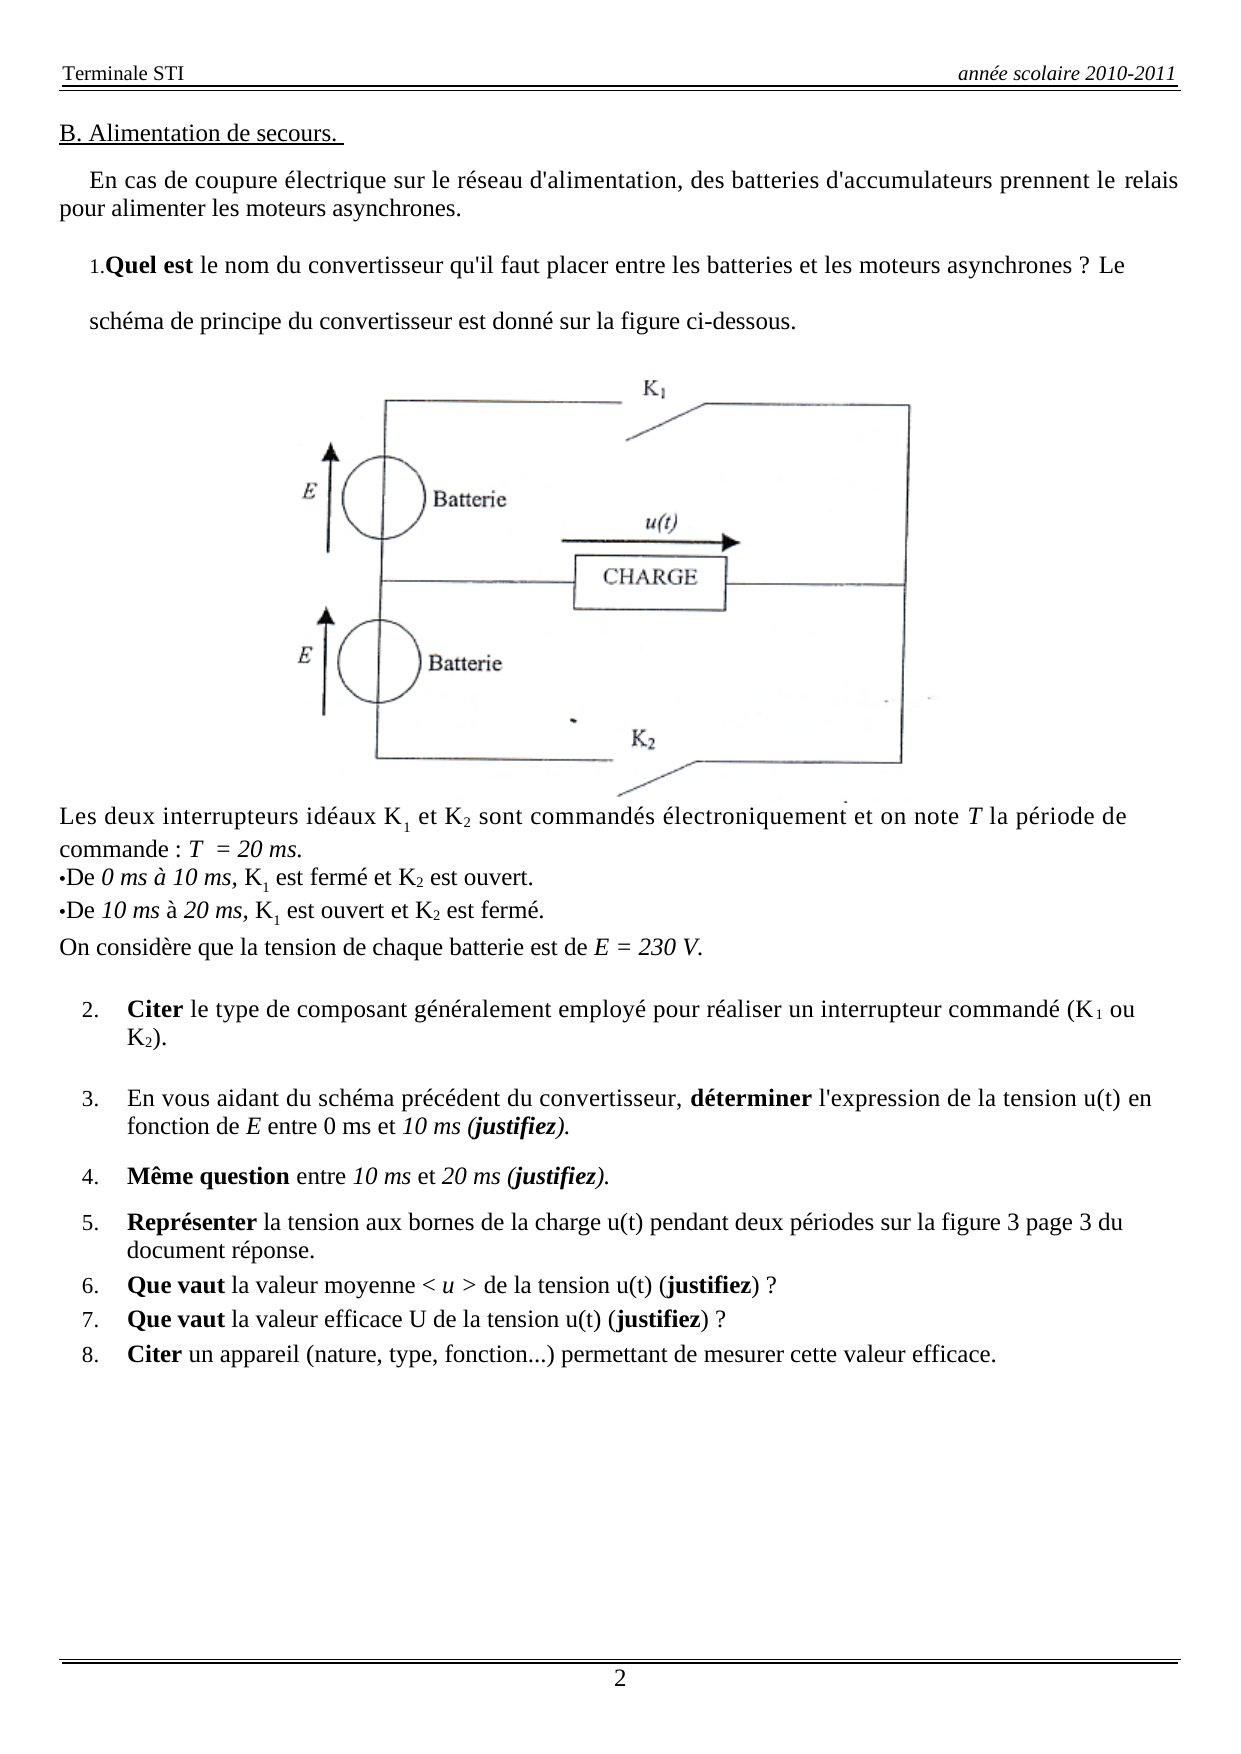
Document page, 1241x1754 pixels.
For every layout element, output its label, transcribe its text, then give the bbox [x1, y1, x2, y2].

list Que vaut la valeur moyenne < u > de la tension u(t) (justifiez) ? [82, 1271, 1181, 1298]
list Même question entre 10 ms et 20 ms (justifiez). [82, 1162, 1181, 1190]
list De 10 ms à 20 ms, K1 est ouvert et K2 est fermé. [59, 896, 1181, 929]
list Que vaut la valeur efficace U de la tension u(t) (justifiez) ? [82, 1305, 1181, 1333]
list Citer le type de composant généralement employé pour réaliser un interrupteur commandé (K1 ou K2). [82, 995, 1181, 1050]
text En cas de coupure électrique sur le réseau d'alimentation, des batteries d'accumulateurs prennent le relais pour alimenter les moteurs asynchrones. [59, 166, 1181, 221]
list Citer un appareil (nature, type, fonction...) permettant de mesurer cette valeur efficace. [82, 1340, 1181, 1368]
list Quel est le nom du convertisseur qu'il faut placer entre les batteries et les moteurs asynchrones ? Le schéma de principe du convertisseur est donné sur la figure ci-dessous. [89, 251, 1166, 334]
list De 0 ms à 10 ms, K1 est fermé et K2 est ouvert. [59, 863, 1181, 896]
list En vous aidant du schéma précédent du convertisseur, déterminer l'expression de la tension u(t) en fonction de E entre 0 ms et 10 ms (justifiez). [82, 1084, 1181, 1139]
text Les deux interrupteurs idéaux K1 et K2 sont commandés électroniquement et on note T la période de commande : T = 20 ms. [59, 364, 1166, 863]
picture [297, 370, 943, 803]
text On considère que la tension de chaque batterie est de E = 230 V. [59, 933, 1181, 961]
text B. Alimentation de secours. [59, 119, 1181, 147]
list Représenter la tension aux bornes de la charge u(t) pendant deux périodes sur la figure 3 page 3 du document réponse. [82, 1208, 1181, 1264]
